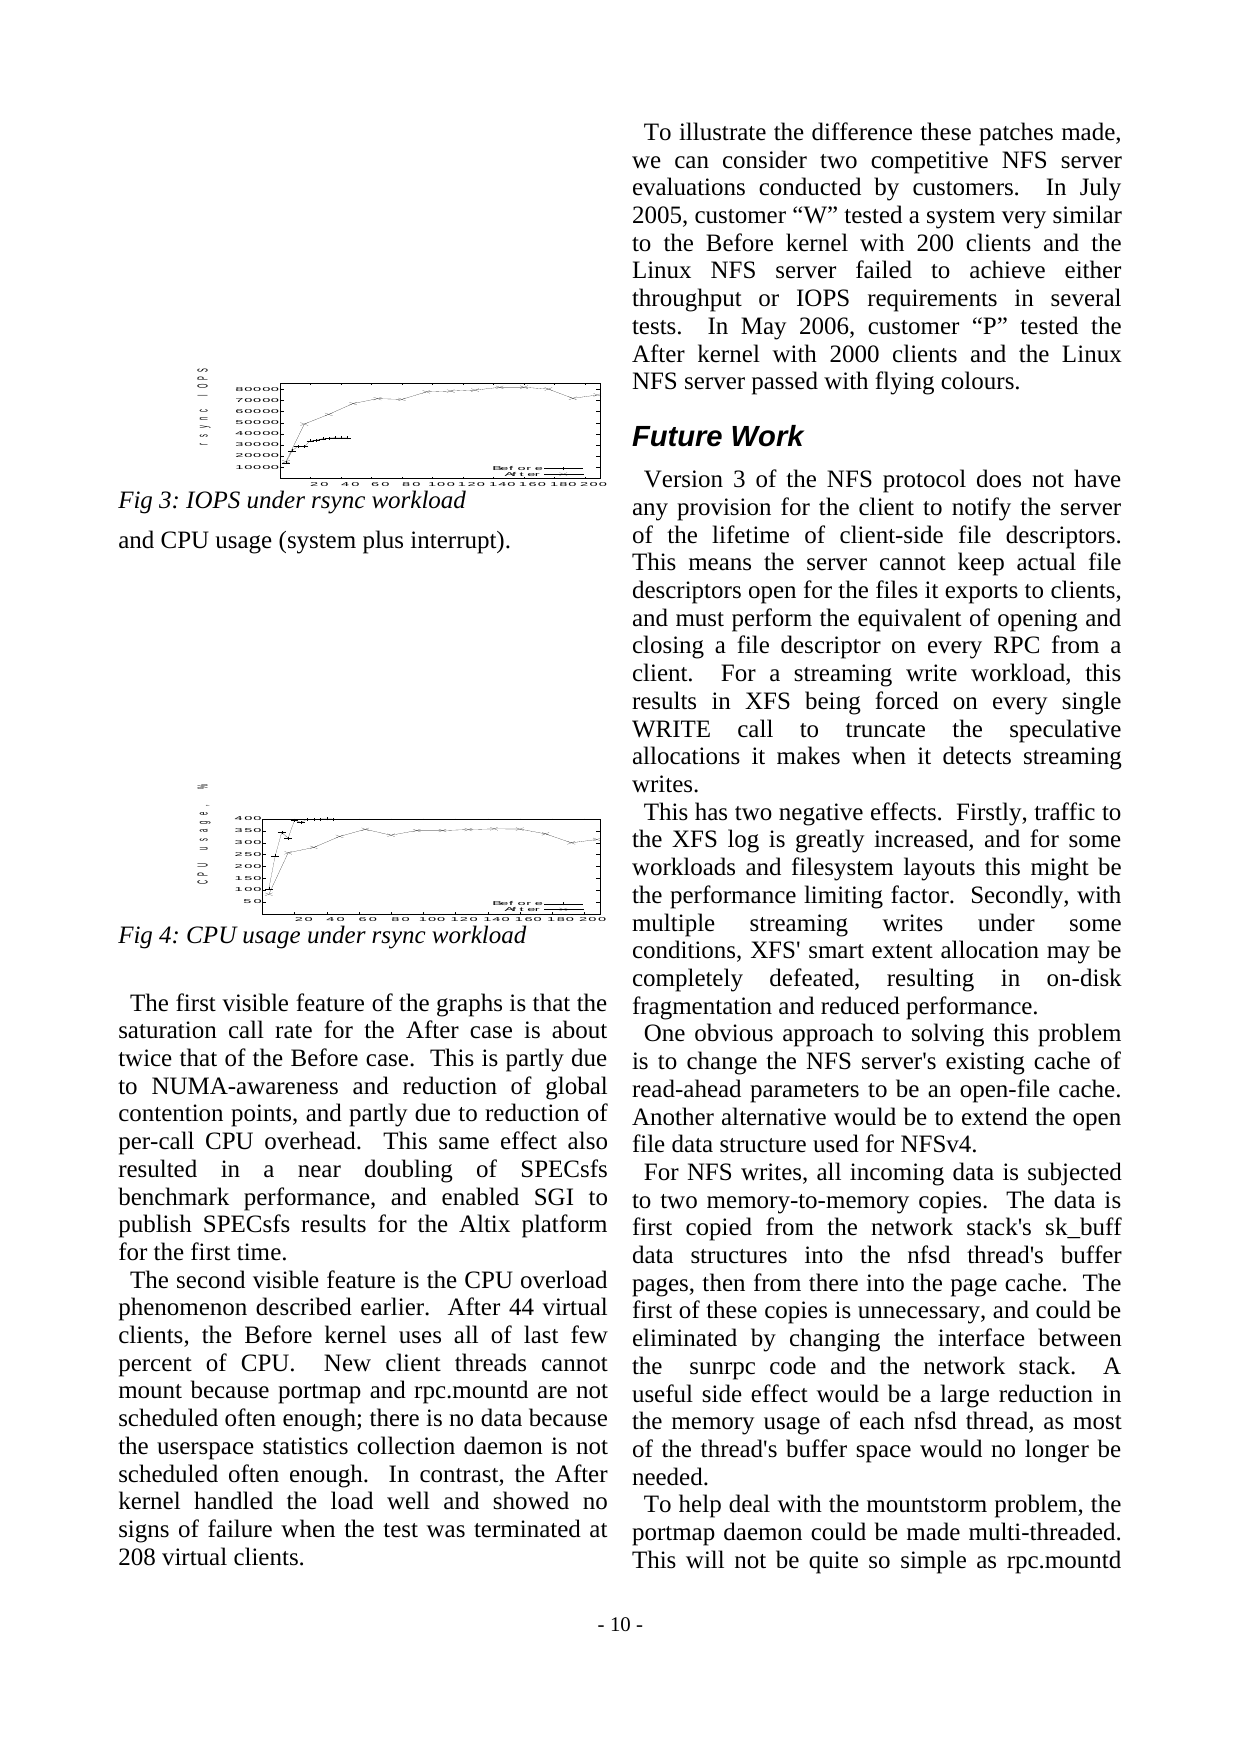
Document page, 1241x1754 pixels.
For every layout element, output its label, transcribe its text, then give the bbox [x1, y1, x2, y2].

text The second visible feature is the CPU overload phenomenon described earlier. After 44 virtual clients, the Before kernel uses all of last few percent of CPU. New client threads cannot mount because portmap and rpc.mountd are not scheduled often enough; there is no data because the userspace statistics collection daemon is not scheduled often enough. In contrast, the After kernel handled the load well and showed no signs of failure when the test was terminated at 208 virtual clients. [118, 1266, 608, 1571]
text Version 3 of the NFS protocol does not have any provision for the client to notify the server of the lifetime of client-side file descriptors. This means the server cannot keep actual file descriptors open for the files it exports to clients, and must perform the equivalent of opening and closing a file descriptor on every RPC from a client. For a streaming write workload, this results in XFS being forced on every single WRITE call to truncate the speculative allocations it makes when it detects streaming writes. [632, 465, 1122, 798]
text For NFS writes, all incoming data is subjected to two memory-to-memory copies. The data is first copied from the network stack's sk_buff data structures into the nfsd thread's buffer pages, then from there into the page cache. The first of these copies is unnecessary, and could be eliminated by changing the interface between the sunrpc code and the network stack. A useful side effect would be a large reduction in the memory usage of each nfsd thread, as most of the thread's buffer space would no longer be needed. [632, 1158, 1122, 1491]
text [118, 118, 608, 142]
text This has two negative effects. Firstly, traffic to the XFS log is greatly increased, and for some workloads and filesystem layouts this might be the performance limiting factor. Secondly, with multiple streaming writes under some conditions, XFS' smart extent allocation may be completely defeated, resulting in on-disk fragmentation and reduced performance. [632, 798, 1122, 1019]
text To illustrate the difference these patches made, we can consider two competitive NFS server evaluations conducted by customers. In July 2005, customer “W” tested a system very similar to the Before kernel with 200 clients and the Linux NFS server failed to achieve either throughput or IOPS requirements in several tests. In May 2006, customer “P” tested the After kernel with 2000 clients and the Linux NFS server passed with flying colours. [632, 118, 1122, 395]
text To help deal with the mountstorm problem, the portmap daemon could be made multi-threaded. This will not be quite so simple as rpc.mountd [632, 1491, 1122, 1574]
text The first visible feature of the graphs is that the saturation call rate for the After case is about twice that of the Before case. This is partly due to NUMA-awareness and reduction of global contention points, and partly due to reduction of per-call CPU overhead. This same effect also resulted in a near doubling of SPECsfs benchmark performance, and enabled SGI to publish SPECsfs results for the Altix platform for the first time. [118, 989, 608, 1266]
text and CPU usage (system plus interrupt). [118, 514, 608, 553]
text Fig 4: CPU usage under rsync workload [118, 578, 608, 949]
text One obvious approach to solving this problem is to change the NFS server's existing cache of read-ahead parameters to be an open-file cache. Another alternative would be to extend the open file data structure used for NFSv4. [632, 1019, 1122, 1158]
text Fig 3: IOPS under rsync workload [118, 142, 608, 514]
subtitle Future Work [632, 420, 1122, 453]
